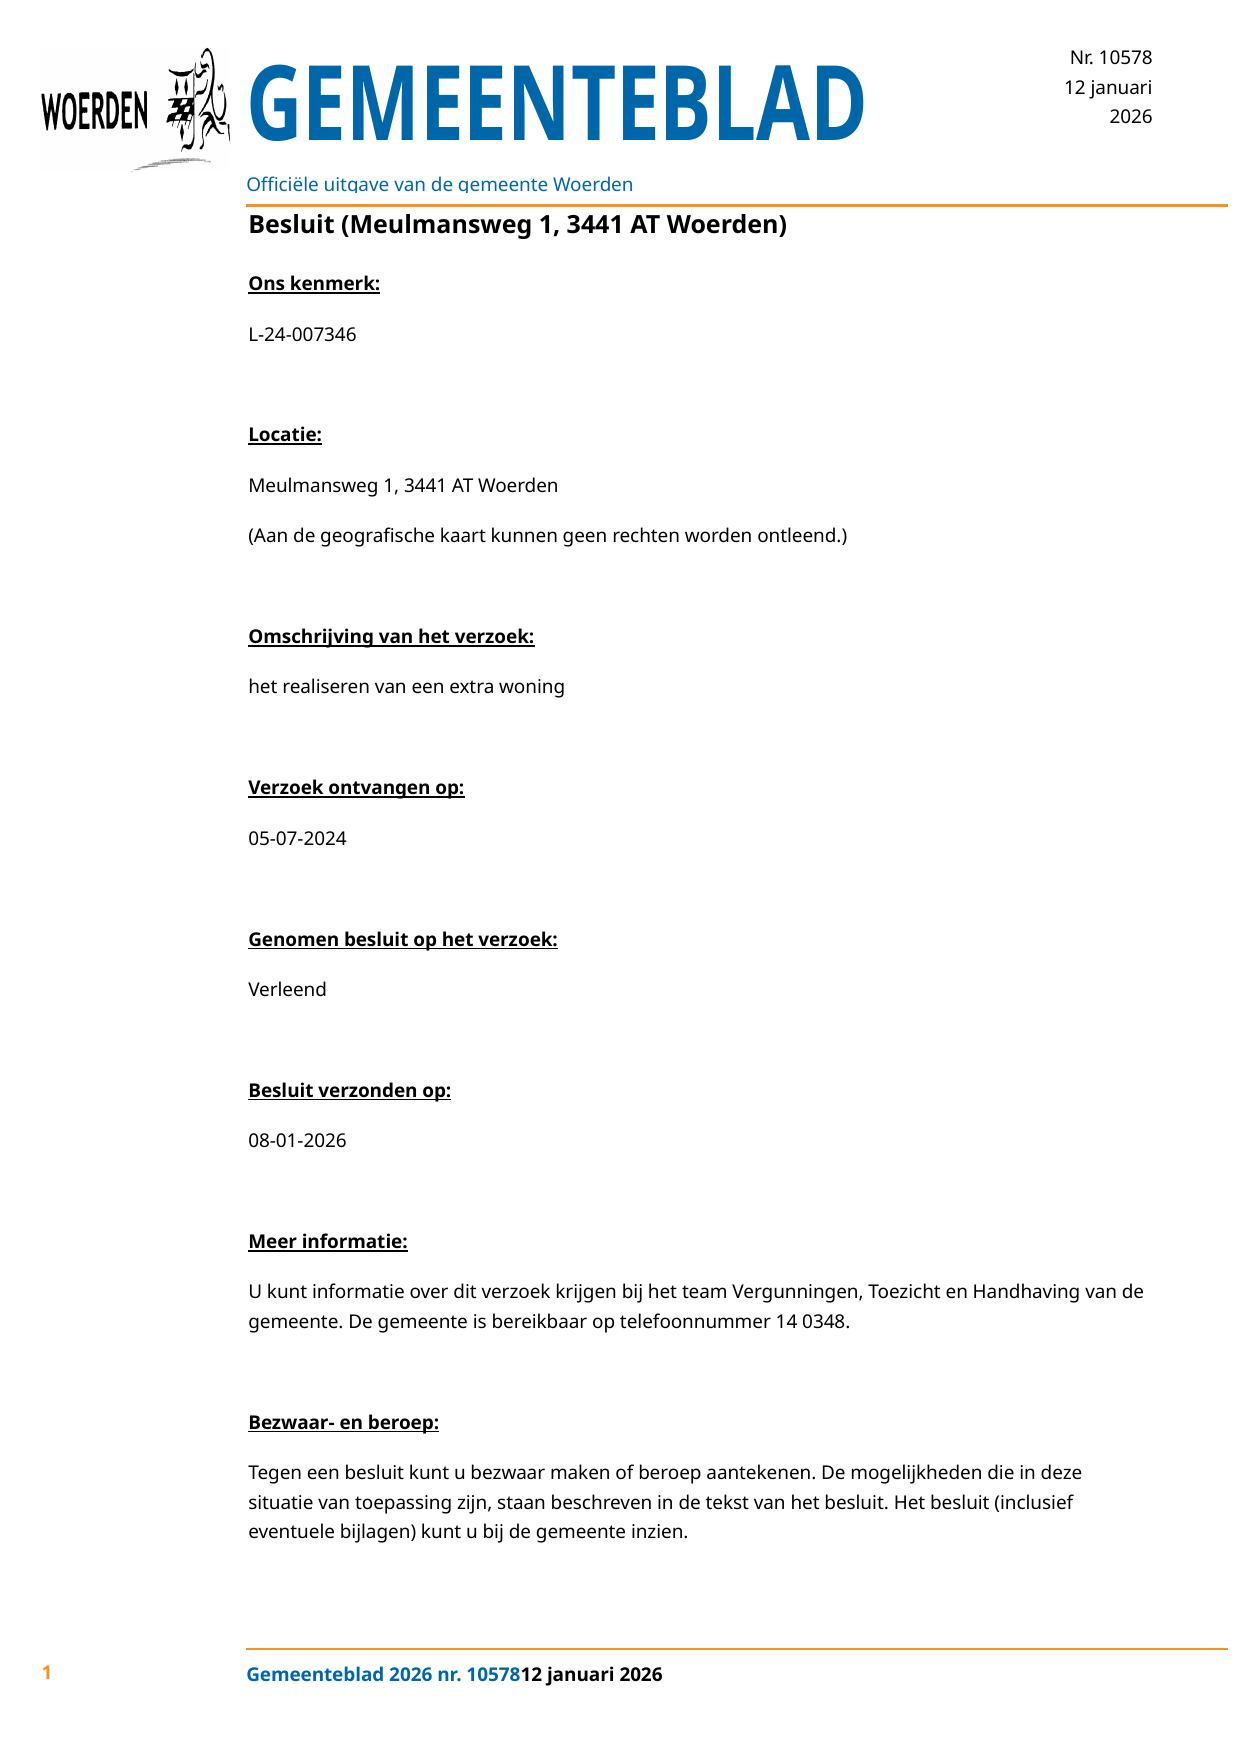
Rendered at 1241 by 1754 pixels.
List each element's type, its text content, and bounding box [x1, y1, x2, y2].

text Bezwaar- en beroep: [248, 1409, 1152, 1435]
text het realiseren van een extra woning [248, 674, 1152, 699]
text Locatie: [248, 422, 1152, 447]
text 05-07-2024 [248, 825, 1152, 851]
text Omschrijving van het verzoek: [248, 623, 1152, 649]
text (Aan de geografische kaart kunnen geen rechten worden ontleend.) [248, 522, 1152, 548]
text Ons kenmerk: [248, 270, 1152, 296]
text Tegen een besluit kunt u bezwaar maken of beroep aantekenen. De mogelijkheden die in deze situatie van toepassing zijn, staan beschreven in de tekst van het besluit. Het besluit (inclusief eventuele bijlagen) kunt u bij de gemeente inzien. [248, 1459, 1152, 1544]
text Meulmansweg 1, 3441 AT Woerden [248, 472, 1152, 498]
text Verleend [248, 976, 1152, 1002]
text Meer informatie: [248, 1228, 1152, 1254]
text Besluit verzonden op: [248, 1077, 1152, 1103]
text Besluit (Meulmansweg 1, 3441 AT Woerden) [248, 207, 1152, 241]
text Genomen besluit op het verzoek: [248, 926, 1152, 951]
text Verzoek ontvangen op: [248, 774, 1152, 800]
text 08-01-2026 [248, 1127, 1152, 1153]
text L-24-007346 [248, 321, 1152, 346]
text U kunt informatie over dit verzoek krijgen bij het team Vergunningen, Toezicht en Handhaving van de gemeente. De gemeente is bereikbaar op telefoonnummer 14 0348. [248, 1279, 1152, 1334]
picture [41, 47, 231, 172]
